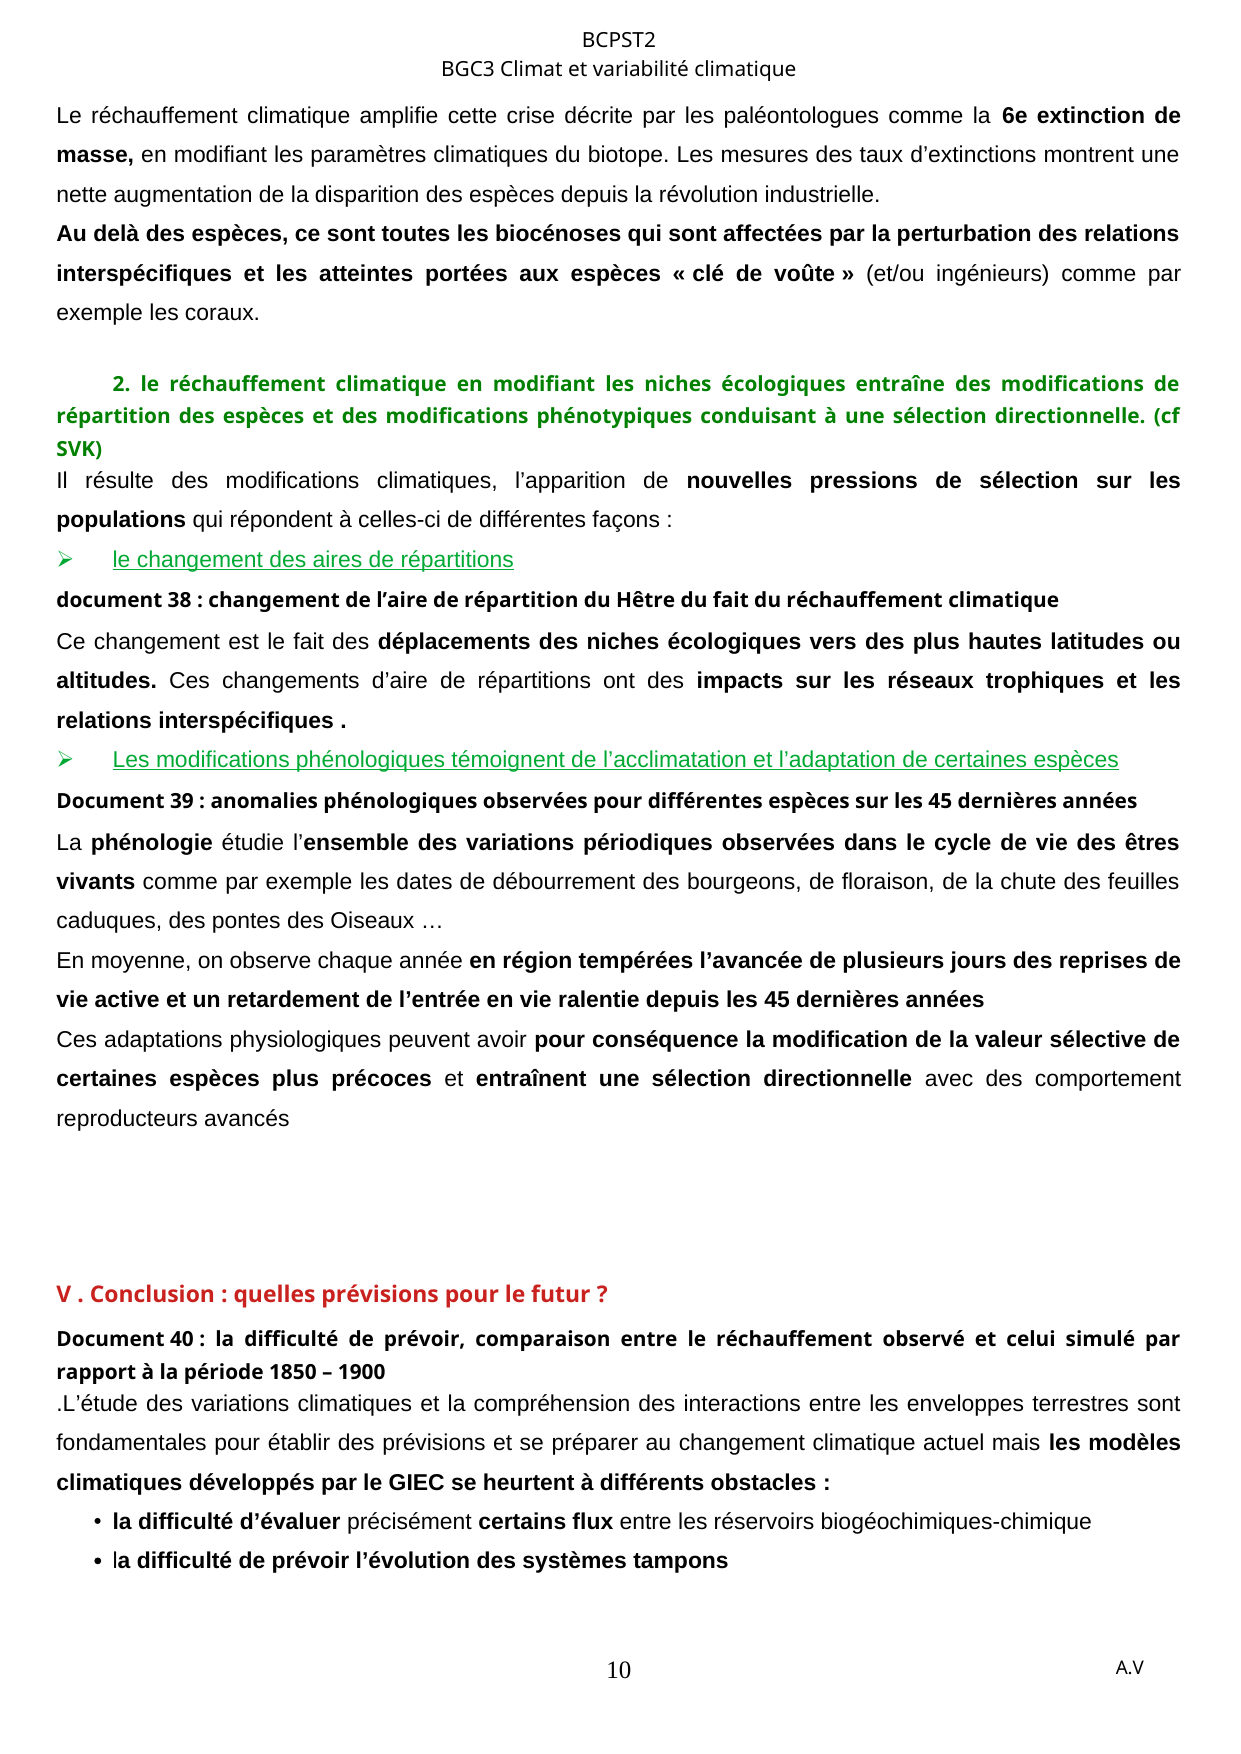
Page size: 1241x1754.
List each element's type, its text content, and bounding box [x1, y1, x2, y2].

text Au delà des espèces, ce sont toutes les biocénoses qui sont affectées par la perturbation des relations interspécifiques et les atteintes portées aux espèces « clé de voûte » (et/ou ingénieurs) comme par exemple les coraux. [56, 220, 1181, 326]
text Il résulte des modifications climatiques, l’apparition de nouvelles pressions de sélection sur les populations qui répondent à celles-ci de différentes façons : [56, 467, 1181, 533]
text .L’étude des variations climatiques et la compréhension des interactions entre les enveloppes terrestres sont fondamentales pour établir des prévisions et se préparer au changement climatique actuel mais les modèles climatiques développés par le GIEC se heurtent à différents obstacles : [56, 1389, 1181, 1495]
text En moyenne, on observe chaque année en région tempérées l’avancée de plusieurs jours des reprises de vie active et un retardement de l’entrée en vie ralentie depuis les 45 dernières années [56, 947, 1181, 1013]
text Document 40 : la difficulté de prévoir, comparaison entre le réchauffement observé et celui simulé par rapport à la période 1850 – 1900 [56, 1324, 1181, 1385]
list Les modifications phénologiques témoignent de l’acclimatation et l’adaptation de certaines espèces [56, 746, 1181, 773]
list La phénologie étudie l’ensemble des variations périodiques observées dans le cycle de vie des êtres vivants comme par exemple les dates de débourrement des bourgeons, de floraison, de la chute des feuilles caduques, des pontes des Oiseaux … [56, 828, 1181, 934]
list la difficulté d’évaluer précisément certains flux entre les réservoirs biogéochimiques-chimique [94, 1508, 1181, 1534]
list le changement des aires de répartitions [56, 546, 1181, 572]
list Document 39 : anomalies phénologiques observées pour différentes espèces sur les 45 dernières années [56, 786, 1181, 814]
text 2. le réchauffement climatique en modifiant les niches écologiques entraîne des modifications de répartition des espèces et des modifications phénotypiques conduisant à une sélection directionnelle. (cf SVK) [56, 369, 1181, 463]
text Le réchauffement climatique amplifie cette crise décrite par les paléontologues comme la 6e extinction de masse, en modifiant les paramètres climatiques du biotope. Les mesures des taux d’extinctions montrent une nette augmentation de la disparition des espèces depuis la révolution industrielle. [56, 102, 1181, 207]
text Ce changement est le fait des déplacements des niches écologiques vers des plus hautes latitudes ou altitudes. Ces changements d’aire de répartitions ont des impacts sur les réseaux trophiques et les relations interspécifiques . [56, 628, 1181, 733]
text Ces adaptations physiologiques peuvent avoir pour conséquence la modification de la valeur sélective de certaines espèces plus précoces et entraînent une sélection directionnelle avec des comportement reproducteurs avancés [56, 1026, 1181, 1131]
list document 38 : changement de l’aire de répartition du Hêtre du fait du réchauffement climatique [56, 585, 1181, 614]
text V . Conclusion : quelles prévisions pour le futur ? [56, 1277, 1181, 1309]
list la difficulté de prévoir l’évolution des systèmes tampons [94, 1547, 1181, 1574]
